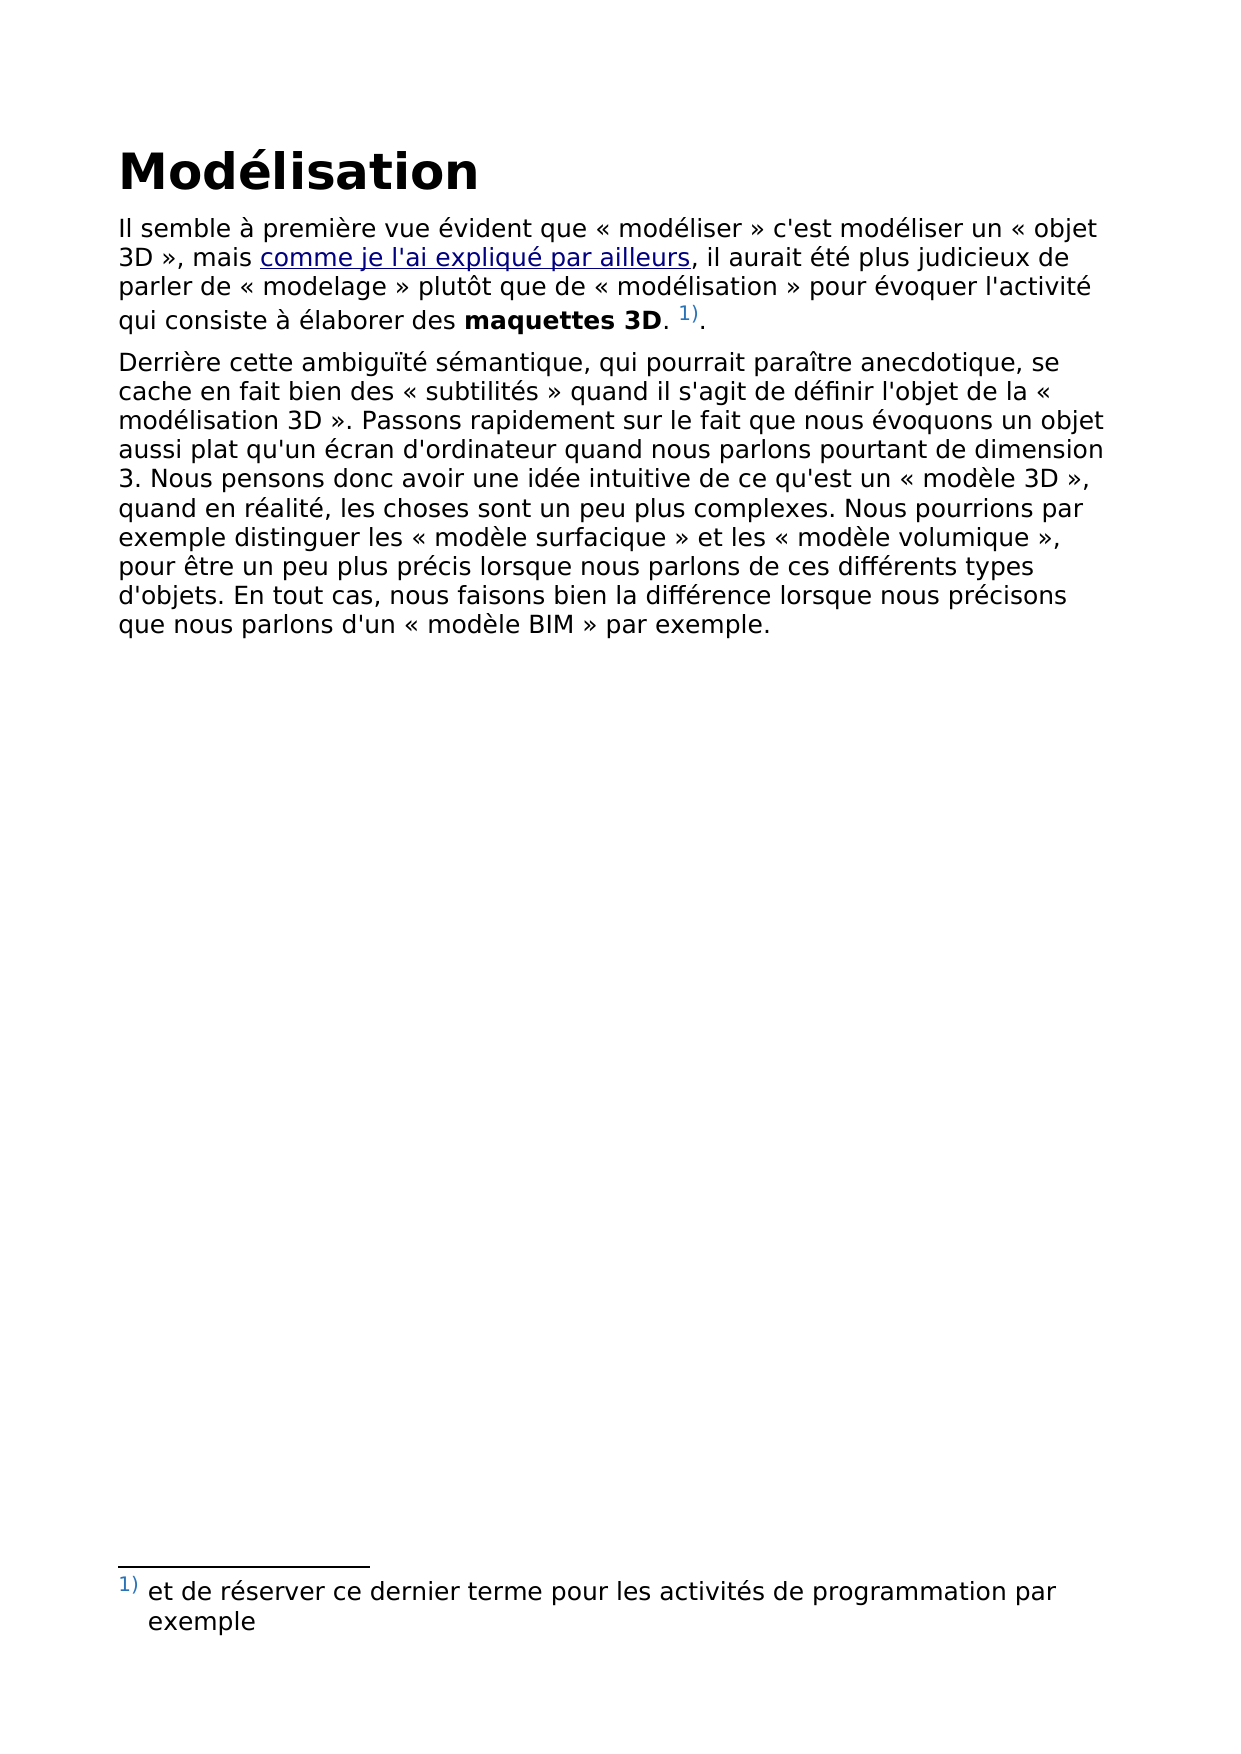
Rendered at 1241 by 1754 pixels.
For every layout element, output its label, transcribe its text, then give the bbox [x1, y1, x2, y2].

text Il semble à première vue évident que « modéliser » c'est modéliser un « objet 3D », mais comme je l'ai expliqué par ailleurs, il aurait été plus judicieux de parler de « modelage » plutôt que de « modélisation » pour évoquer l'activité qui consiste à élaborer des maquettes 3D. . [118, 214, 1122, 335]
subtitle Modélisation [118, 143, 1122, 201]
text Derrière cette ambiguïté sémantique, qui pourrait paraître anecdotique, se cache en fait bien des « subtilités » quand il s'agit de définir l'objet de la « modélisation 3D ». Passons rapidement sur le fait que nous évoquons un objet aussi plat qu'un écran d'ordinateur quand nous parlons pourtant de dimension 3. Nous pensons donc avoir une idée intuitive de ce qu'est un « modèle 3D », quand en réalité, les choses sont un peu plus complexes. Nous pourrions par exemple distinguer les « modèle surfacique » et les « modèle volumique », pour être un peu plus précis lorsque nous parlons de ces différents types d'objets. En tout cas, nous faisons bien la différence lorsque nous précisons que nous parlons d'un « modèle BIM » par exemple. [118, 348, 1122, 639]
text et de réserver ce dernier terme pour les activités de programmation par exemple [118, 1573, 1122, 1636]
